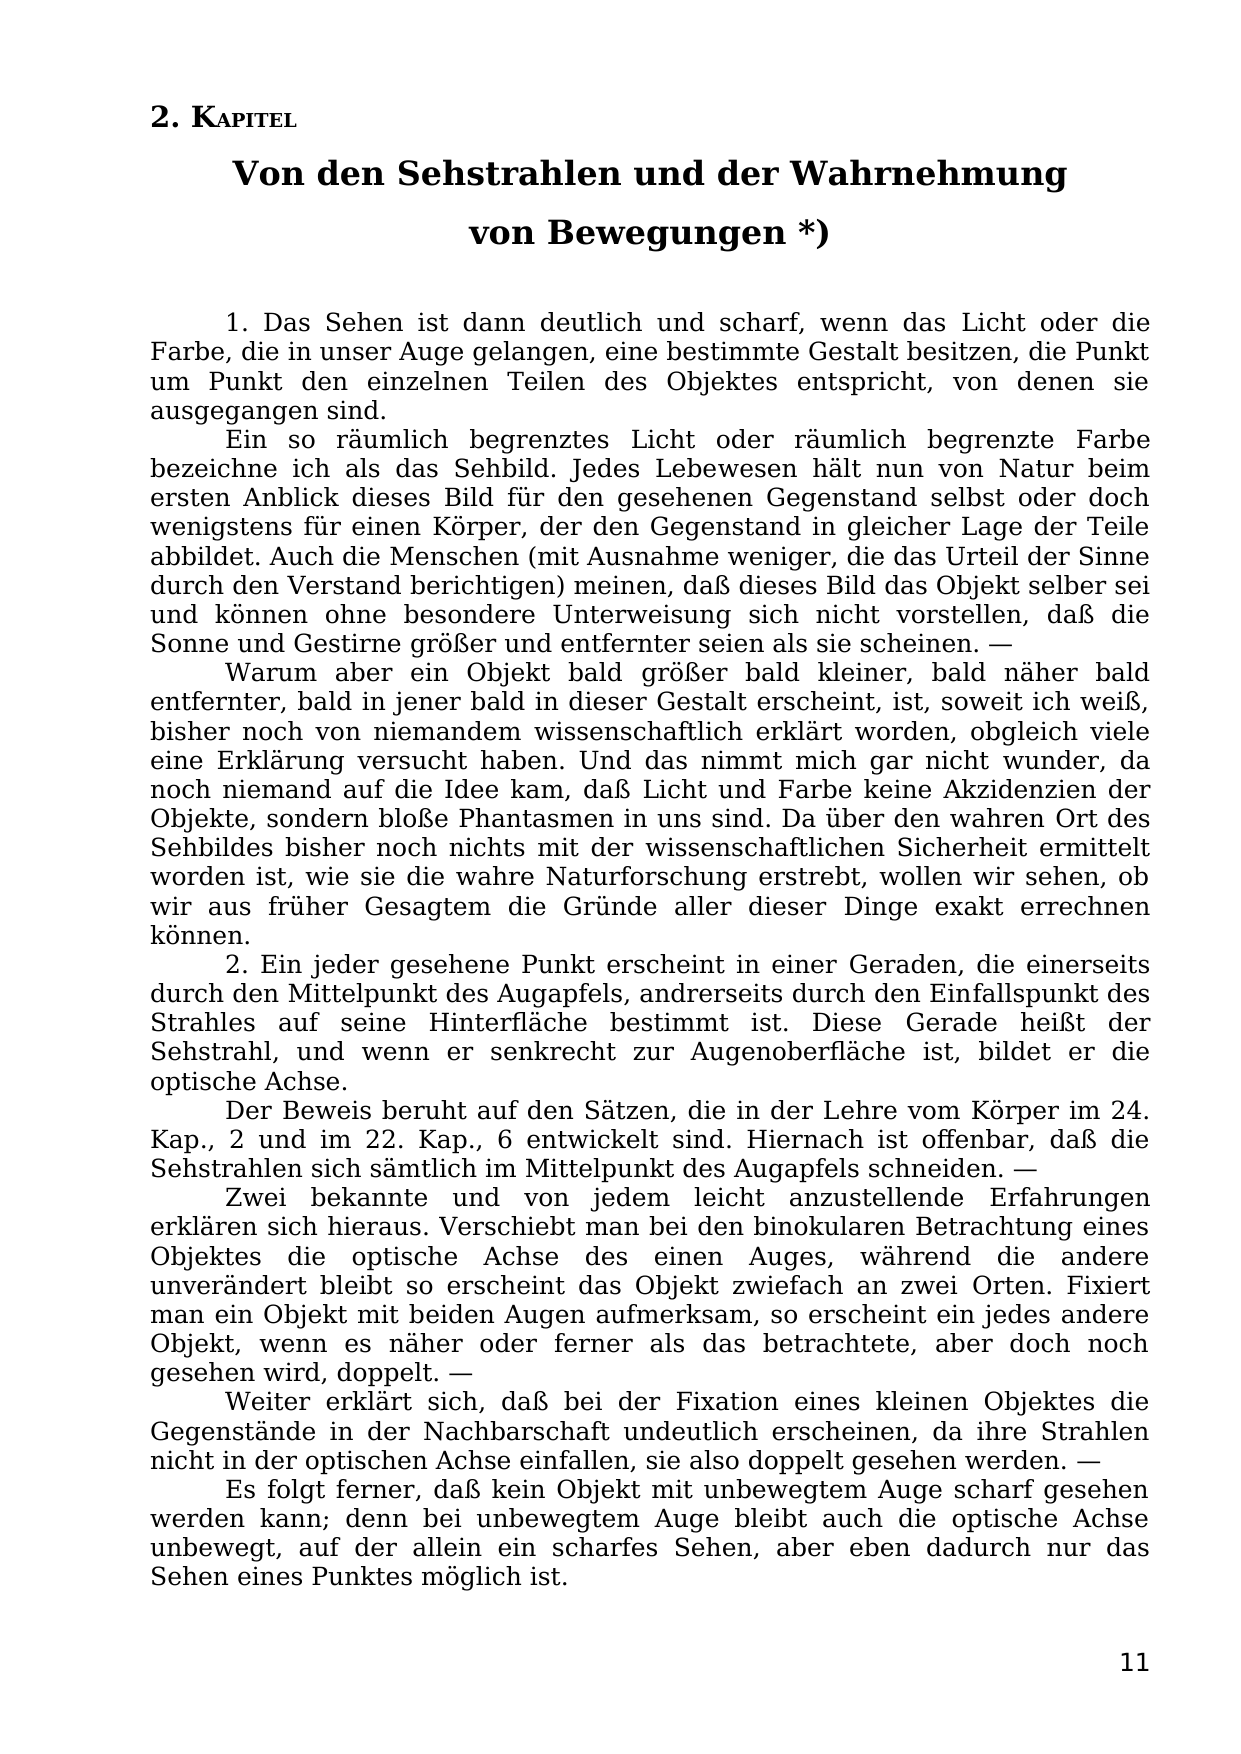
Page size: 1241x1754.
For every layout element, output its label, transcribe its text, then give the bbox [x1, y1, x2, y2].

text Es folgt ferner, daß kein Objekt mit unbewegtem Auge scharf gesehen werden kann; denn bei unbewegtem Auge bleibt auch die optische Achse unbewegt, auf der allein ein scharfes Sehen, aber eben dadurch nur das Sehen eines Punktes möglich ist. [150, 1475, 1151, 1592]
text Zwei bekannte und von jedem leicht anzustellende Erfahrungen erklären sich hieraus. Verschiebt man bei den binokularen Betrachtung eines Objektes die optische Achse des einen Auges, während die andere unverändert bleibt so erscheint das Objekt zwiefach an zwei Orten. Fixiert man ein Objekt mit beiden Augen aufmerksam, so erscheint ein jedes andere Objekt, wenn es näher oder ferner als das betrachtete, aber doch noch gesehen wird, doppelt. — [150, 1183, 1151, 1387]
text Warum aber ein Objekt bald größer bald kleiner, bald näher bald entfernter, bald in jener bald in dieser Gestalt erscheint, ist, soweit ich weiß, bisher noch von niemandem wissenschaftlich erklärt worden, obgleich viele eine Erklärung versucht haben. Und das nimmt mich gar nicht wunder, da noch niemand auf die Idee kam, daß Licht und Farbe keine Akzidenzien der Objekte, sondern bloße Phantasmen in uns sind. Da über den wahren Ort des Sehbildes bisher noch nichts mit der wissenschaftlichen Sicherheit ermittelt worden ist, wie sie die wahre Naturforschung erstrebt, wollen wir sehen, ob wir aus früher Gesagtem die Gründe aller dieser Dinge exakt errechnen können. [150, 658, 1151, 950]
text 2. Kapitel [150, 75, 1151, 134]
text Weiter erklärt sich, daß bei der Fixation eines kleinen Objektes die Gegenstände in der Nachbarschaft undeutlich erscheinen, da ihre Strahlen nicht in der optischen Achse einfallen, sie also doppelt gesehen werden. — [150, 1387, 1151, 1475]
text 1. Das Sehen ist dann deutlich und scharf, wenn das Licht oder die Farbe, die in unser Auge gelangen, eine bestimmte Gestalt besitzen, die Punkt um Punkt den einzelnen Teilen des Objektes entspricht, von denen sie ausgegangen sind. [150, 308, 1151, 425]
text Von den Sehstrahlen und der Wahrnehmung [150, 134, 1151, 193]
text Ein so räumlich begrenztes Licht oder räumlich begrenzte Farbe bezeichne ich als das Sehbild. Jedes Lebewesen hält nun von Natur beim ersten Anblick dieses Bild für den gesehenen Gegenstand selbst oder doch wenigstens für einen Körper, der den Gegenstand in gleicher Lage der Teile abbildet. Auch die Menschen (mit Ausnahme weniger, die das Urteil der Sinne durch den Verstand berichtigen) meinen, daß dieses Bild das Objekt selber sei und können ohne besondere Unterweisung sich nicht vorstellen, daß die Sonne und Gestirne größer und entfernter seien als sie scheinen. — [150, 425, 1151, 658]
text von Bewegungen *) [150, 193, 1151, 252]
text Der Beweis beruht auf den Sätzen, die in der Lehre vom Körper im 24. Kap., 2 und im 22. Kap., 6 entwickelt sind. Hiernach ist offenbar, daß die Sehstrahlen sich sämtlich im Mittelpunkt des Augapfels schneiden. — [150, 1096, 1151, 1183]
text 2. Ein jeder gesehene Punkt erscheint in einer Geraden, die einerseits durch den Mittelpunkt des Augapfels, andrerseits durch den Einfallspunkt des Strahles auf seine Hinterfläche bestimmt ist. Diese Gerade heißt der Sehstrahl, und wenn er senkrecht zur Augenoberfläche ist, bildet er die optische Achse. [150, 950, 1151, 1096]
